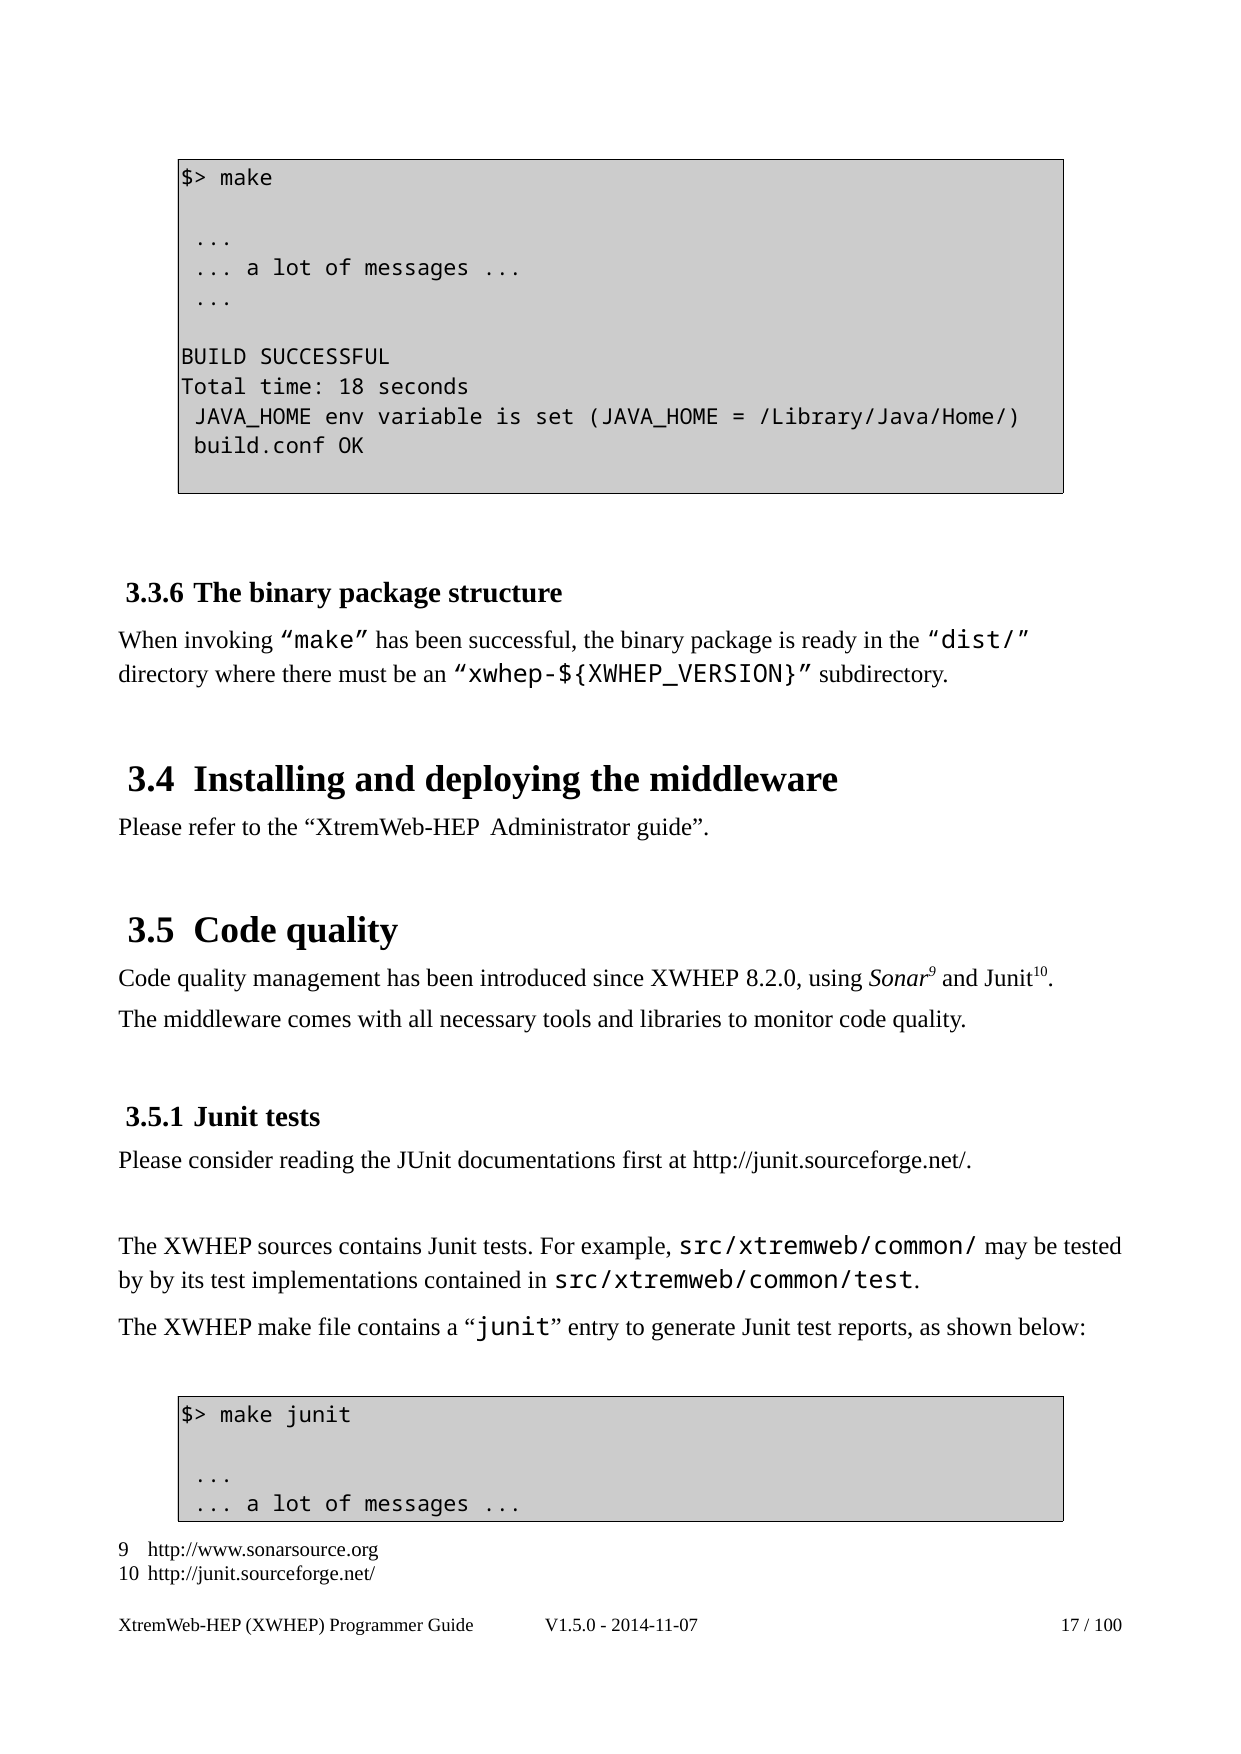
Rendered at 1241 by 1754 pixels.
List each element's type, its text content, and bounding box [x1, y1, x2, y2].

text ... a lot of messages ... [179, 249, 1063, 278]
text The middleware comes with all necessary tools and libraries to monitor code quality. [118, 1004, 1122, 1033]
text http://www.sonarsource.org [118, 1537, 1122, 1561]
subtitle Installing and deploying the middleware [118, 756, 1122, 799]
text ... [179, 1456, 1063, 1485]
subtitle Junit tests [118, 1099, 1122, 1132]
text $> make [179, 160, 1063, 189]
text ... [179, 278, 1063, 308]
text The XWHEP sources contains Junit tests. For example, src/xtremweb/common/ may be tested by by its test implementations contained in src/xtremweb/common/test. [118, 1227, 1122, 1296]
text Please refer to the “XtremWeb-HEP Administrator guide”. [118, 812, 1122, 841]
text When invoking “make” has been successful, the binary package is ready in the “dist/” directory where there must be an “xwhep-${XWHEP_VERSION}” subdirectory. [118, 622, 1122, 690]
text Please consider reading the JUnit documentations first at http://junit.sourceforge.net/. [118, 1145, 1122, 1174]
subtitle The binary package structure [118, 576, 1122, 609]
text Code quality management has been introduced since XWHEP 8.2.0, using Sonar and Junit. [118, 963, 1122, 991]
text JAVA_HOME env variable is set (JAVA_HOME = /Library/Java/Home/) [179, 398, 1063, 427]
text http://junit.sourceforge.net/ [118, 1561, 1122, 1585]
text ... a lot of messages ... [179, 1485, 1063, 1521]
text Total time: 18 seconds [179, 368, 1063, 398]
text ... [179, 219, 1063, 249]
text $> make junit [179, 1397, 1063, 1426]
text BUILD SUCCESSFUL [179, 338, 1063, 368]
text The XWHEP make file contains a “junit” entry to generate Junit test reports, as shown below: [118, 1308, 1122, 1342]
text build.conf OK [179, 427, 1063, 457]
subtitle Code quality [118, 907, 1122, 950]
